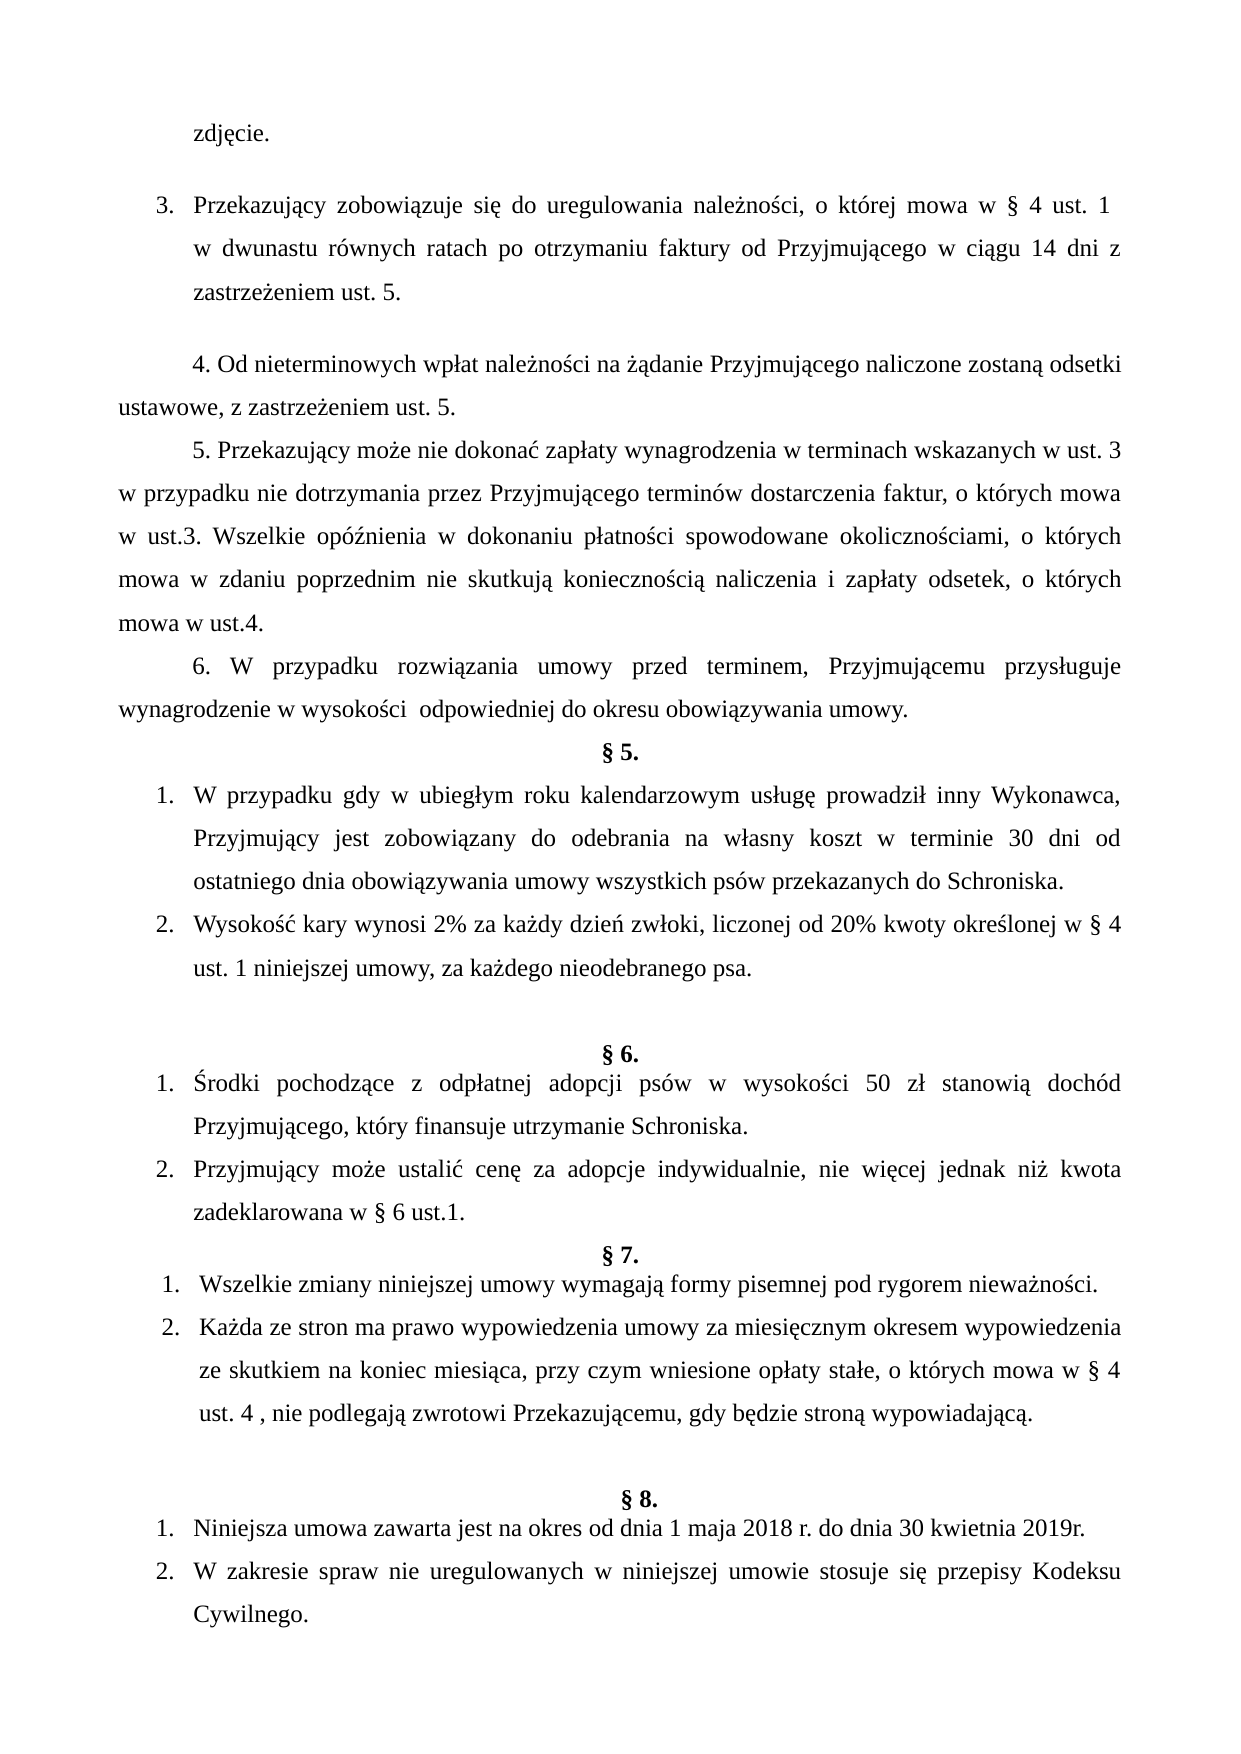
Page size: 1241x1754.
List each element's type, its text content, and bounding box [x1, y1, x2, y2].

text § 5. [118, 737, 1122, 766]
list Przekazujący zobowiązuje się do uregulowania należności, o której mowa w § 4 ust. 1 w dwunastu równych ratach po otrzymaniu faktury od Przyjmującego w ciągu 14 dni z zastrzeżeniem ust. 5. [156, 190, 1122, 305]
list Wszelkie zmiany niniejszej umowy wymagają formy pisemnej pod rygorem nieważności. [161, 1269, 1122, 1298]
list Każda ze stron ma prawo wypowiedzenia umowy za miesięcznym okresem wypowiedzenia ze skutkiem na koniec miesiąca, przy czym wniesione opłaty stałe, o których mowa w § 4 ust. 4 , nie podlegają zwrotowi Przekazującemu, gdy będzie stroną wypowiadającą. [161, 1312, 1122, 1427]
list Środki pochodzące z odpłatnej adopcji psów w wysokości 50 zł stanowią dochód Przyjmującego, który finansuje utrzymanie Schroniska. [156, 1068, 1122, 1139]
text § 6. [118, 1039, 1122, 1068]
text 4. Od nieterminowych wpłat należności na żądanie Przyjmującego naliczone zostaną odsetki ustawowe, z zastrzeżeniem ust. 5. [118, 349, 1122, 421]
text 5. Przekazujący może nie dokonać zapłaty wynagrodzenia w terminach wskazanych w ust. 3 w przypadku nie dotrzymania przez Przyjmującego terminów dostarczenia faktur, o których mowa w ust.3. Wszelkie opóźnienia w dokonaniu płatności spowodowane okolicznościami, o których mowa w zdaniu poprzednim nie skutkują koniecznością naliczenia i zapłaty odsetek, o których mowa w ust.4. [118, 435, 1122, 636]
list zdjęcie. [156, 118, 1122, 147]
list W zakresie spraw nie uregulowanych w niniejszej umowie stosuje się przepisy Kodeksu Cywilnego. [156, 1556, 1122, 1628]
list W przypadku gdy w ubiegłym roku kalendarzowym usługę prowadził inny Wykonawca, Przyjmujący jest zobowiązany do odebrania na własny koszt w terminie 30 dni od ostatniego dnia obowiązywania umowy wszystkich psów przekazanych do Schroniska. [156, 780, 1122, 895]
list Niniejsza umowa zawarta jest na okres od dnia 1 maja 2018 r. do dnia 30 kwietnia 2019r. [156, 1513, 1122, 1542]
list Wysokość kary wynosi 2% za każdy dzień zwłoki, liczonej od 20% kwoty określonej w § 4 ust. 1 niniejszej umowy, za każdego nieodebranego psa. [156, 909, 1122, 981]
text § 8. [156, 1484, 1122, 1513]
list Przyjmujący może ustalić cenę za adopcje indywidualnie, nie więcej jednak niż kwota zadeklarowana w § 6 ust.1. [156, 1154, 1122, 1226]
text 6. W przypadku rozwiązania umowy przed terminem, Przyjmującemu przysługuje wynagrodzenie w wysokości odpowiedniej do okresu obowiązywania umowy. [118, 651, 1122, 723]
text § 7. [118, 1240, 1122, 1269]
